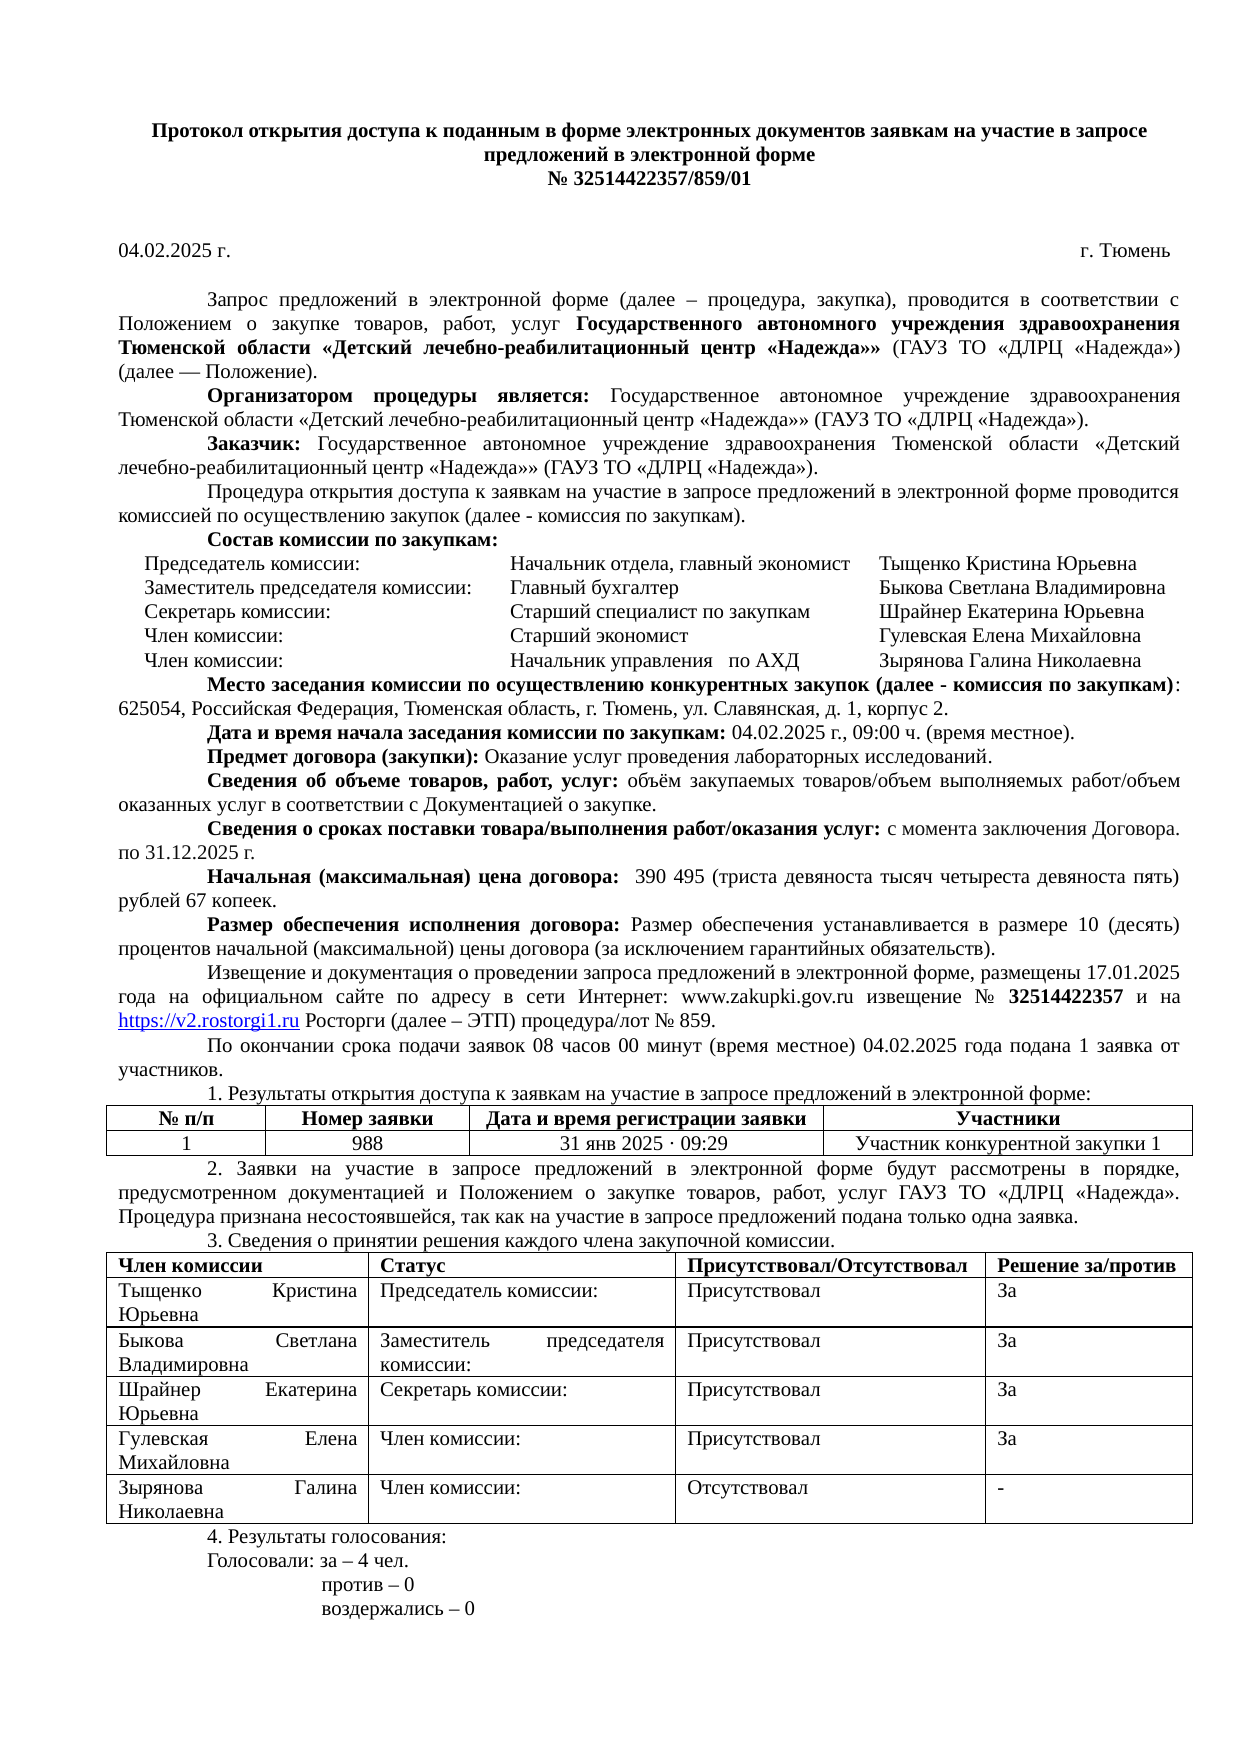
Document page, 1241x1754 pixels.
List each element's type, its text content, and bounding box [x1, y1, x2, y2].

text Дата и время начала заседания комиссии по закупкам: 04.02.2025 г., 09:00 ч. (время местное). [118, 720, 1181, 744]
text Голосовали: за – 4 чел. [118, 1548, 1181, 1572]
table_cell За [986, 1328, 1192, 1376]
table_cell 988 [266, 1131, 469, 1155]
table_header Решение за/против [986, 1253, 1192, 1277]
table_cell Тыщенко Кристина Юрьевна [107, 1278, 368, 1326]
table_cell Присутствовал [676, 1426, 985, 1474]
table_header Председатель комиссии: [133, 551, 498, 575]
text По окончании срока подачи заявок 08 часов 00 минут (время местное) 04.02.2025 года подана 1 заявка от участников. [118, 1032, 1181, 1081]
text Извещение и документация о проведении запроса предложений в электронной форме, размещены 17.01.2025 года на официальном сайте по адресу в сети Интернет: www.zakupki.gov.ru извещение № 32514422357 и на https://v2.rostorgi1.ru Росторги (далее – ЭТП) процедура/лот № 859. [118, 960, 1181, 1032]
table_header Статус [369, 1253, 675, 1277]
table_cell 31 янв 2025 · 09:29 [470, 1131, 823, 1155]
text 1. Результаты открытия доступа к заявкам на участие в запросе предложений в электронной форме: [118, 1081, 1181, 1105]
table_header Начальник отдела, главный экономист [499, 551, 868, 575]
table_cell Член комиссии: [133, 624, 498, 647]
text Предмет договора (закупки): Оказание услуг проведения лабораторных исследований. [118, 744, 1181, 768]
text Состав комиссии по закупкам: [118, 527, 1181, 551]
table_cell Отсутствовал [676, 1475, 985, 1523]
table_cell Главный бухгалтер [499, 575, 868, 599]
text Протокол открытия доступа к поданным в форме электронных документов заявкам на участие в запросе предложений в электронной форме [118, 118, 1181, 166]
text Сведения о сроках поставки товара/выполнения работ/оказания услуг: с момента заключения Договора. по 31.12.2025 г. [118, 816, 1181, 864]
table_cell Председатель комиссии: [369, 1278, 675, 1326]
text Сведения об объеме товаров, работ, услуг: объём закупаемых товаров/объем выполняемых работ/объем оказанных услуг в соответствии с Документацией о закупке. [118, 768, 1181, 816]
table_cell За [986, 1377, 1192, 1425]
table_cell Присутствовал [676, 1328, 985, 1376]
text 3. Сведения о принятии решения каждого члена закупочной комиссии. [118, 1228, 1181, 1252]
table_cell Шрайнер Екатерина Юрьевна [868, 599, 1192, 623]
table_header № п/п [107, 1106, 265, 1130]
table_cell Зырянова Галина Николаевна [868, 648, 1192, 672]
table_cell Быкова Светлана Владимировна [868, 575, 1192, 599]
table_cell Член комиссии: [369, 1426, 675, 1474]
text Начальная (максимальная) цена договора: 390 495 (триста девяноста тысяч четыреста девяноста пять) рублей 67 копеек. [118, 864, 1181, 912]
table_cell - [986, 1475, 1192, 1523]
text Процедура открытия доступа к заявкам на участие в запросе предложений в электронной форме проводится комиссией по осуществлению закупок (далее - комиссия по закупкам). [118, 479, 1181, 527]
text Запрос предложений в электронной форме (далее – процедура, закупка), проводится в соответствии с Положением о закупке товаров, работ, услуг Государственного автономного учреждения здравоохранения Тюменской области «Детский лечебно-реабилитационный центр «Надежда»» (ГАУЗ ТО «ДЛРЦ «Надежда») (далее — Положение). [118, 287, 1181, 383]
text Заказчик: Государственное автономное учреждение здравоохранения Тюменской области «Детский лечебно-реабилитационный центр «Надежда»» (ГАУЗ ТО «ДЛРЦ «Надежда»). [118, 431, 1181, 479]
table_cell 1 [107, 1131, 265, 1155]
table_cell Заместитель председателя комиссии: [133, 575, 498, 599]
table_cell Присутствовал [676, 1377, 985, 1425]
table_header Тыщенко Кристина Юрьевна [868, 551, 1192, 575]
table_header Номер заявки [266, 1106, 469, 1130]
table_cell Секретарь комиссии: [369, 1377, 675, 1425]
table_cell Гулевская Елена Михайловна [868, 624, 1192, 647]
text 4. Результаты голосования: [118, 1524, 1181, 1548]
table_cell Быкова Светлана Владимировна [107, 1328, 368, 1376]
text Размер обеспечения исполнения договора: Размер обеспечения устанавливается в размере 10 (десять) процентов начальной (максимальной) цены договора (за исключением гарантийных обязательств). [118, 912, 1181, 960]
table_cell Гулевская Елена Михайловна [107, 1426, 368, 1474]
table_cell Старший специалист по закупкам [499, 599, 868, 623]
table_cell Секретарь комиссии: [133, 599, 498, 623]
table_header Дата и время регистрации заявки [470, 1106, 823, 1130]
text против – 0 [118, 1572, 1181, 1596]
table_header Присутствовал/Отсутствовал [676, 1253, 985, 1277]
text Место заседания комиссии по осуществлению конкурентных закупок (далее - комиссия по закупкам): 625054, Российская Федерация, Тюменская область, г. Тюмень, ул. Славянская, д. 1, корпус 2. [118, 672, 1181, 720]
table_cell Старший экономист [499, 624, 868, 647]
text Организатором процедуры является: Государственное автономное учреждение здравоохранения Тюменской области «Детский лечебно-реабилитационный центр «Надежда»» (ГАУЗ ТО «ДЛРЦ «Надежда»). [118, 383, 1181, 431]
table_cell За [986, 1426, 1192, 1474]
text воздержались – 0 [118, 1596, 1181, 1620]
table_cell Зырянова Галина Николаевна [107, 1475, 368, 1523]
table_header Участники [824, 1106, 1192, 1130]
table_cell Участник конкурентной закупки 1 [824, 1131, 1192, 1155]
table_cell За [986, 1278, 1192, 1326]
table_cell Присутствовал [676, 1278, 985, 1326]
table_cell Член комиссии: [133, 648, 498, 672]
table_header Член комиссии [107, 1253, 368, 1277]
table_cell Заместитель председателя комиссии: [369, 1328, 675, 1376]
table_cell Член комиссии: [369, 1475, 675, 1523]
table_cell Шрайнер Екатерина Юрьевна [107, 1377, 368, 1425]
table_header 04.02.2025 г. [107, 239, 649, 262]
text № 32514422357/859/01 [118, 166, 1181, 190]
text 2. Заявки на участие в запросе предложений в электронной форме будут рассмотрены в порядке, предусмотренном документацией и Положением о закупке товаров, работ, услуг ГАУЗ ТО «ДЛРЦ «Надежда». Процедура признана несостоявшейся, так как на участие в запросе предложений подана только одна заявка. [118, 1156, 1181, 1228]
table_cell Начальник управления по АХД [499, 648, 868, 672]
table_header г. Тюмень [649, 239, 1182, 262]
